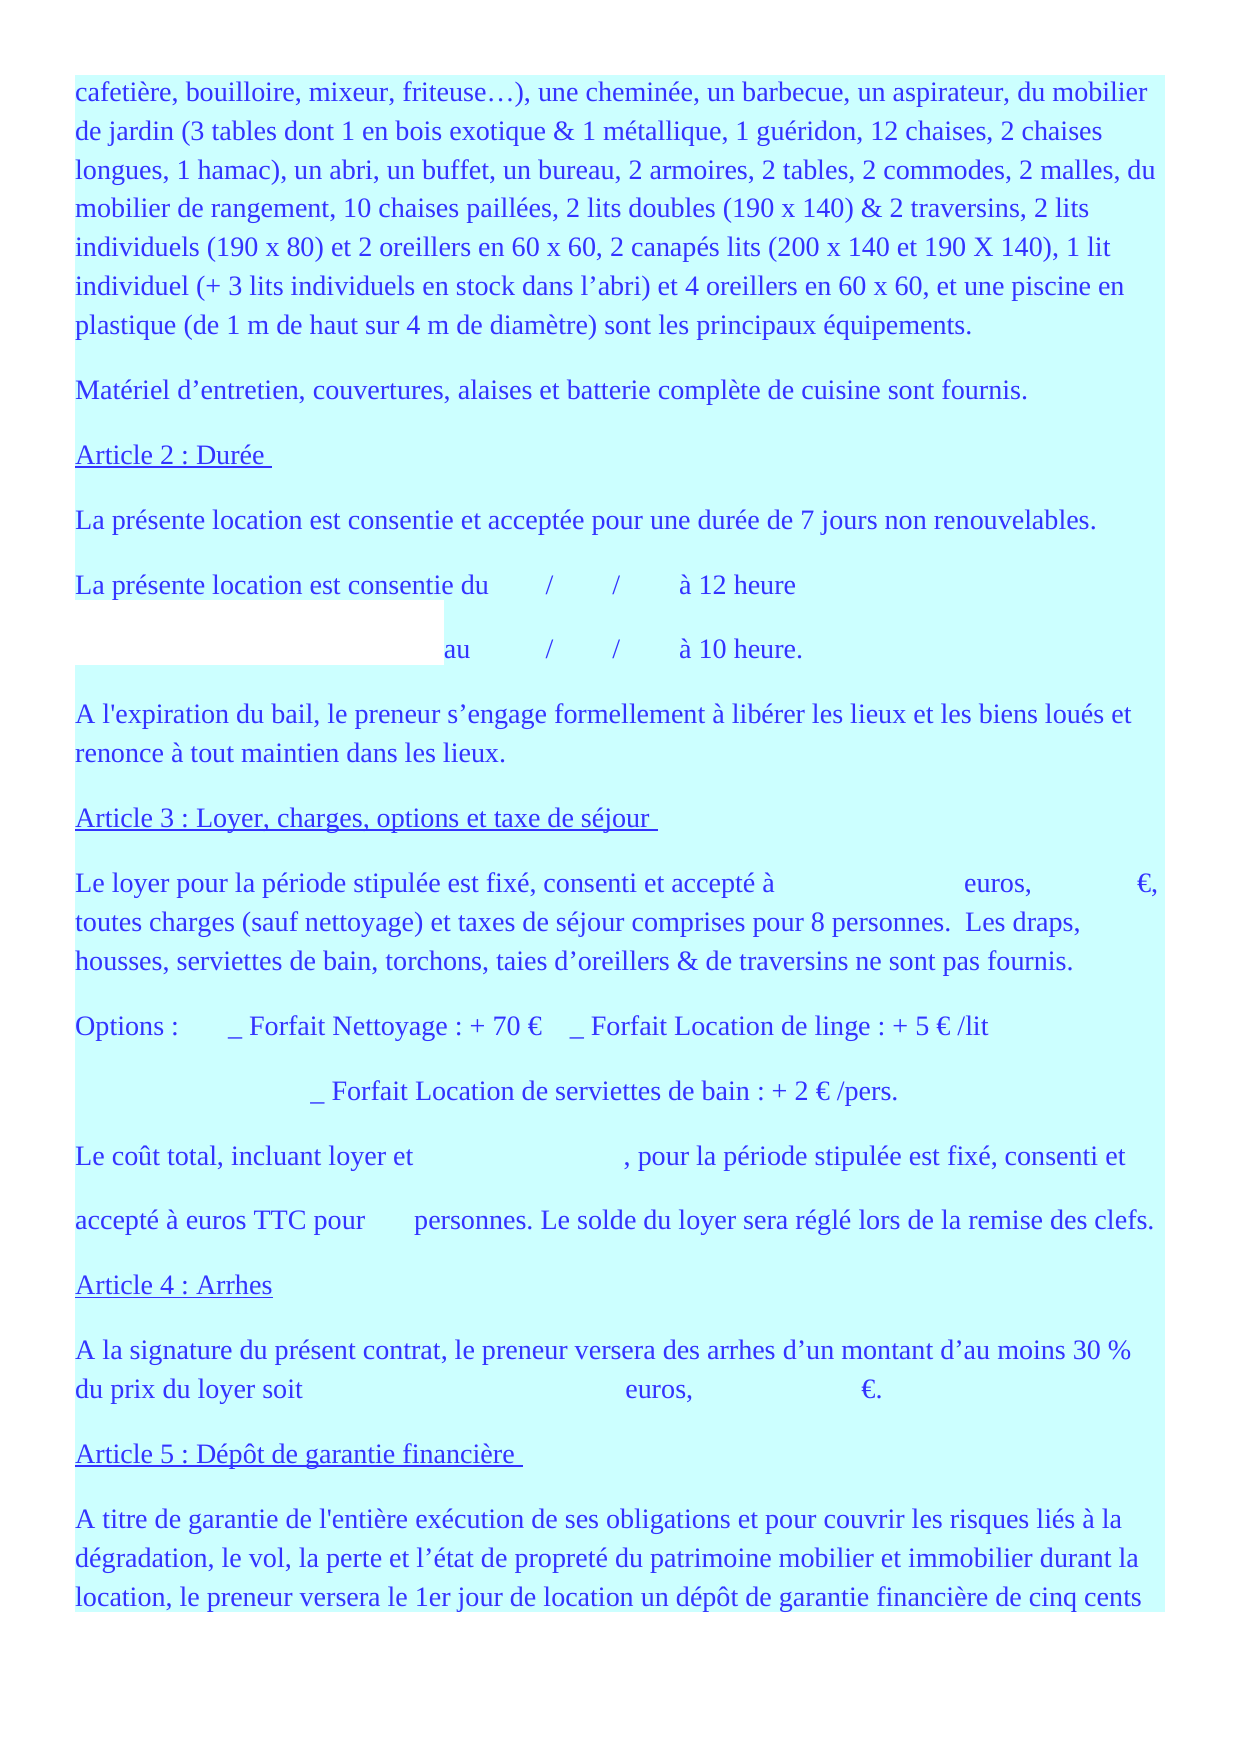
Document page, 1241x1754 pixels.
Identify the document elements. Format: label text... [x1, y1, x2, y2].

text Matériel d’entretien, couvertures, alaises et batterie complète de cuisine sont fournis. [75, 373, 1165, 405]
text Article 4 : Arrhes [75, 1268, 1165, 1301]
text A titre de garantie de l'entière exécution de ses obligations et pour couvrir les risques liés à la dégradation, le vol, la perte et l’état de propreté du patrimoine mobilier et immobilier durant la location, le preneur versera le 1er jour de location un dépôt de garantie financière de cinq cents [75, 1502, 1165, 1612]
text au / / à 10 heure. [444, 633, 1165, 665]
text cafetière, bouilloire, mixeur, friteuse…), une cheminée, un barbecue, un aspirateur, du mobilier de jardin (3 tables dont 1 en bois exotique & 1 métallique, 1 guéridon, 12 chaises, 2 chaises longues, 1 hamac), un abri, un buffet, un bureau, 2 armoires, 2 tables, 2 commodes, 2 malles, du mobilier de rangement, 10 chaises paillées, 2 lits doubles (190 x 140) & 2 traversins, 2 lits individuels (190 x 80) et 2 oreillers en 60 x 60, 2 canapés lits (200 x 140 et 190 X 140), 1 lit individuel (+ 3 lits individuels en stock dans l’abri) et 4 oreillers en 60 x 60, et une piscine en plastique (de 1 m de haut sur 4 m de diamètre) sont les principaux équipements. [75, 75, 1165, 341]
text Le coût total, incluant loyer et , pour la période stipulée est fixé, consenti et [75, 1138, 1165, 1171]
text La présente location est consentie du / / à 12 heure [75, 568, 1165, 600]
text A l'expiration du bail, le preneur s’engage formellement à libérer les lieux et les biens loués et renonce à tout maintien dans les lieux. [75, 697, 1165, 769]
text A la signature du présent contrat, le preneur versera des arrhes d’un montant d’au moins 30 % du prix du loyer soit euros, €. [75, 1333, 1165, 1404]
text Le loyer pour la période stipulée est fixé, consenti et accepté à euros, €, toutes charges (sauf nettoyage) et taxes de séjour comprises pour 8 personnes. Les draps, housses, serviettes de bain, torchons, taies d’oreillers & de traversins ne sont pas fournis. [75, 866, 1165, 976]
text Options : _ Forfait Nettoyage : + 70 € _ Forfait Location de linge : + 5 € /lit [75, 1009, 1165, 1041]
text La présente location est consentie et acceptée pour une durée de 7 jours non renouvelables. [75, 503, 1165, 535]
text accepté à euros TTC pour personnes. Le solde du loyer sera réglé lors de la remise des clefs. [75, 1203, 1165, 1236]
text _ Forfait Location de serviettes de bain : + 2 € /pers. [75, 1074, 1165, 1106]
text Article 2 : Durée [75, 438, 1165, 470]
text Article 3 : Loyer, charges, options et taxe de séjour [75, 801, 1165, 834]
text Article 5 : Dépôt de garantie financière [75, 1437, 1165, 1469]
